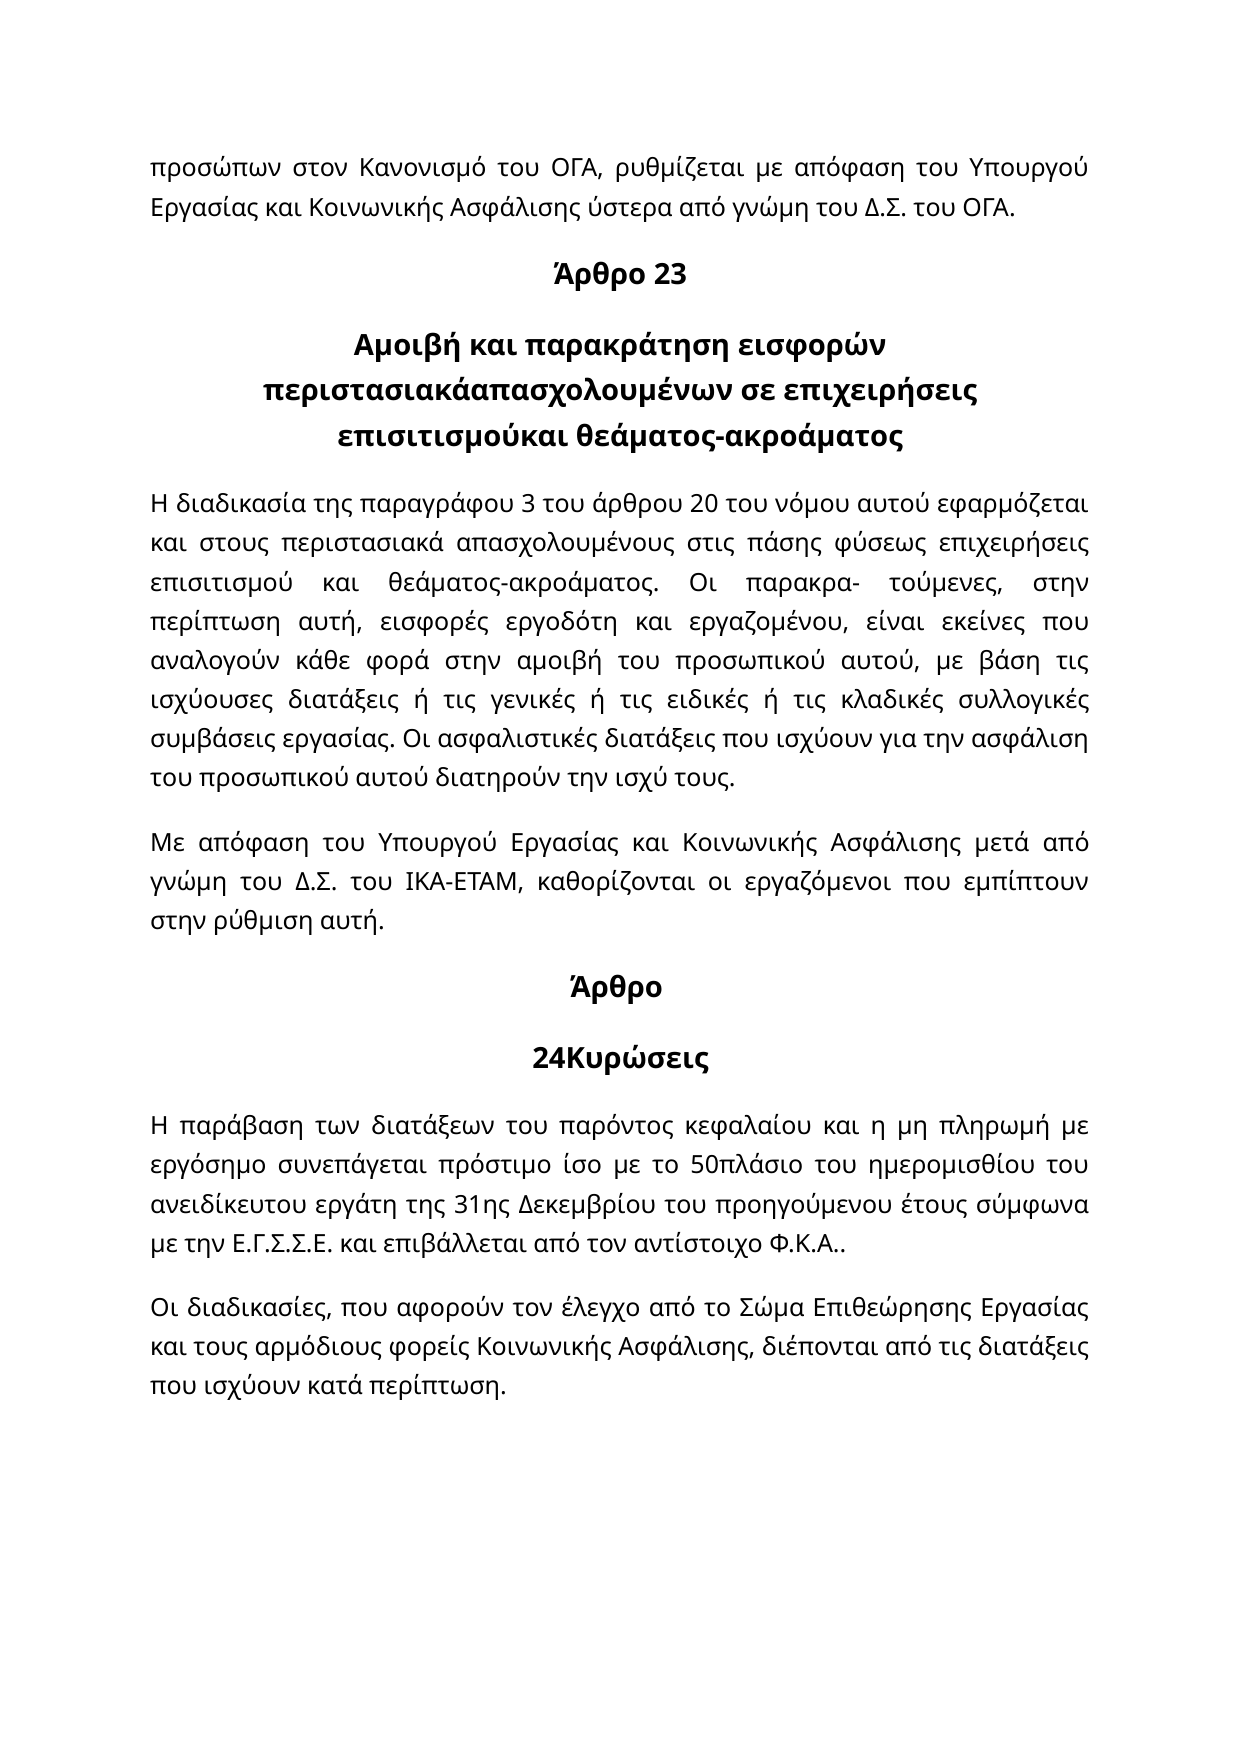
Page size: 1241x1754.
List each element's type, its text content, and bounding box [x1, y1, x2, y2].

text Με απόφαση του Υπουργού Εργασίας και Κοινωνικής Ασφάλισης μετά από γνώμη του Δ.Σ. του ΙΚΑ-ΕΤΑΜ, καθορίζονται οι εργαζόμενοι που εμπίπτουν στην ρύθμιση αυτή. [150, 824, 1090, 937]
subtitle Άρθρο 23 [150, 253, 1090, 293]
subtitle 24Κυρώσεις [150, 1037, 1090, 1077]
text Η διαδικασία της παραγράφου 3 του άρθρου 20 του νόμου αυτού εφαρμόζεται και στους περιστασιακά απασχολουμένους στις πάσης φύσεως επιχειρήσεις επισιτισμού και θεάματος-ακροάματος. Οι παρακρα- τούμενες, στην περίπτωση αυτή, εισφορές εργοδότη και εργαζομένου, είναι εκείνες που αναλογούν κάθε φορά στην αμοιβή του προσωπικού αυτού, με βάση τις ισχύουσες διατάξεις ή τις γενικές ή τις ειδικές ή τις κλαδικές συλλογικές συμβάσεις εργασίας. Οι ασφαλιστικές διατάξεις που ισχύουν για την ασφάλιση του προσωπικού αυτού διατηρούν την ισχύ τους. [150, 486, 1090, 794]
text Η παράβαση των διατάξεων του παρόντος κεφαλαίου και η μη πληρωμή με εργόσημο συνεπάγεται πρόστιμο ίσο με το 50πλάσιο του ημερομισθίου του ανειδίκευτου εργάτη της 31ης Δεκεμβρίου του προηγούμενου έτους σύμφωνα με την Ε.Γ.Σ.Σ.Ε. και επιβάλλεται από τον αντίστοιχο Φ.Κ.Α.. [150, 1108, 1090, 1259]
subtitle Άρθρο [150, 967, 1090, 1006]
text Οι διαδικασίες, που αφορούν τον έλεγχο από το Σώμα Επιθεώρησης Εργασίας και τους αρμόδιους φορείς Κοινωνικής Ασφάλισης, διέπονται από τις διατάξεις που ισχύουν κατά περίπτωση. [150, 1289, 1090, 1402]
text προσώπων στον Κανονισμό του ΟΓΑ, ρυθμίζεται με απόφαση του Υπουργού Εργασίας και Κοινωνικής Ασφάλισης ύστερα από γνώμη του Δ.Σ. του ΟΓΑ. [150, 150, 1090, 223]
subtitle Αμοιβή και παρακράτηση εισφορών περιστασιακάαπασχολουμένων σε επιχειρήσεις επισιτισμούκαι θεάματος-ακροάματος [150, 324, 1090, 455]
